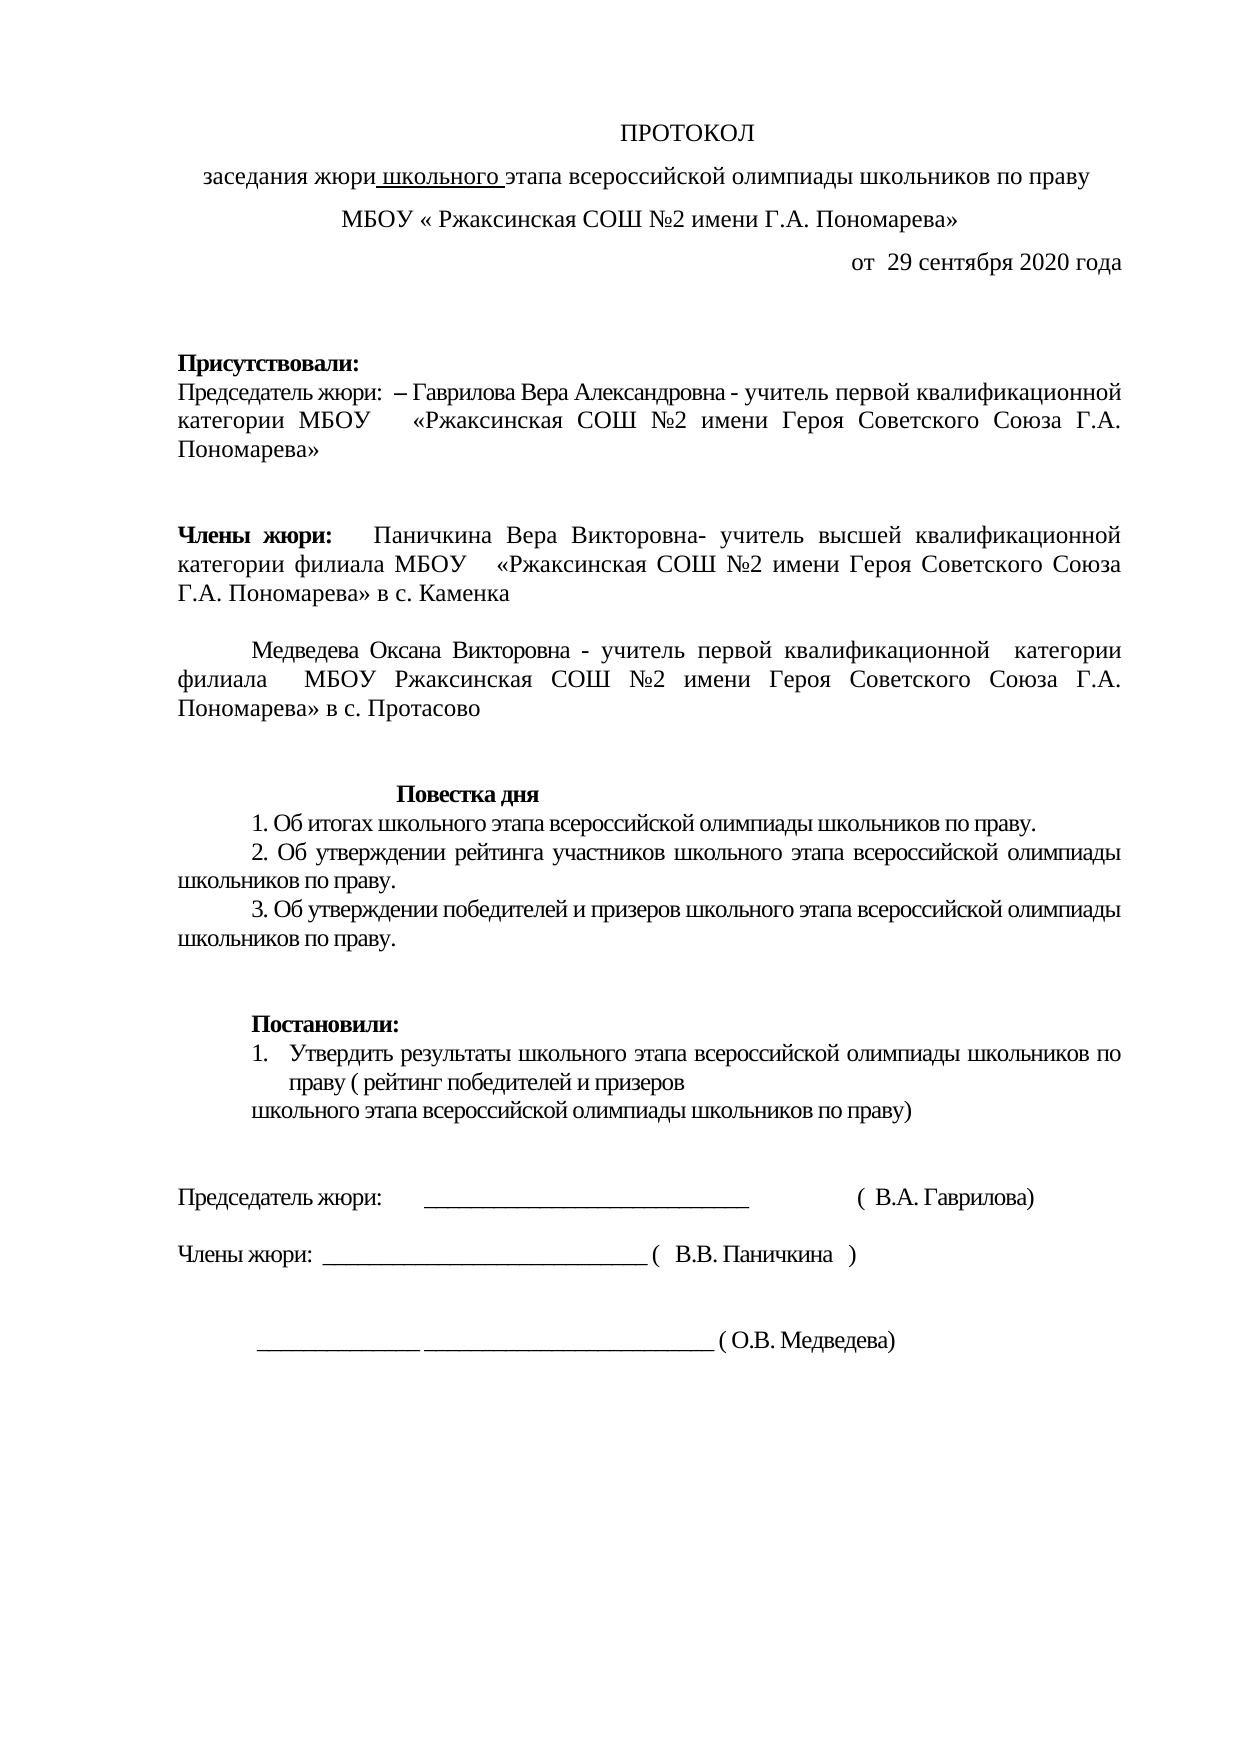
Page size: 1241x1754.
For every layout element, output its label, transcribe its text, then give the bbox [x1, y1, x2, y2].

text 2. Об утверждении рейтинга участников школьного этапа всероссийской олимпиады школьников по праву. [177, 837, 1122, 894]
text Повестка дня [177, 779, 1122, 808]
text Медведева Оксана Викторовна - учитель первой квалификационной категории филиала МБОУ Ржаксинская СОШ №2 имени Героя Советского Союза Г.А. Пономарева» в с. Протасово [177, 636, 1122, 722]
text Члены жюри: Паничкина Вера Викторовна- учитель высшей квалификационной категории филиала МБОУ «Ржаксинская СОШ №2 имени Героя Советского Союза Г.А. Пономарева» в с. Каменка [177, 521, 1122, 607]
text МБОУ « Ржаксинская СОШ №2 имени Г.А. Пономарева» [177, 204, 1122, 233]
text Председатель жюри: – Гаврилова Вера Александровна - учитель первой квалификационной категории МБОУ «Ржаксинская СОШ №2 имени Героя Советского Союза Г.А. Пономарева» [177, 377, 1122, 463]
text заседания жюри школьного этапа всероссийской олимпиады школьников по праву [177, 161, 1122, 190]
list Утвердить результаты школьного этапа всероссийской олимпиады школьников по праву ( рейтинг победителей и призеров [251, 1038, 1122, 1096]
text 1. Об итогах школьного этапа всероссийской олимпиады школьников по праву. [177, 808, 1122, 837]
text протокол [177, 118, 1122, 147]
text 3. Об утверждении победителей и призеров школьного этапа всероссийской олимпиады школьников по праву. [177, 894, 1122, 952]
text ______________ _________________________ ( О.В. Медведева) [177, 1326, 1122, 1354]
text Председатель жюри: ____________________________ ( В.А. Гаврилова) [177, 1182, 1122, 1211]
text школьного этапа всероссийской олимпиады школьников по праву) [177, 1096, 1122, 1124]
text от 29 сентября 2020 года [177, 247, 1122, 276]
text Постановили: [177, 1009, 1122, 1038]
text Присутствовали: [177, 348, 1122, 377]
text Члены жюри: ____________________________ ( В.В. Паничкина ) [177, 1239, 1122, 1268]
